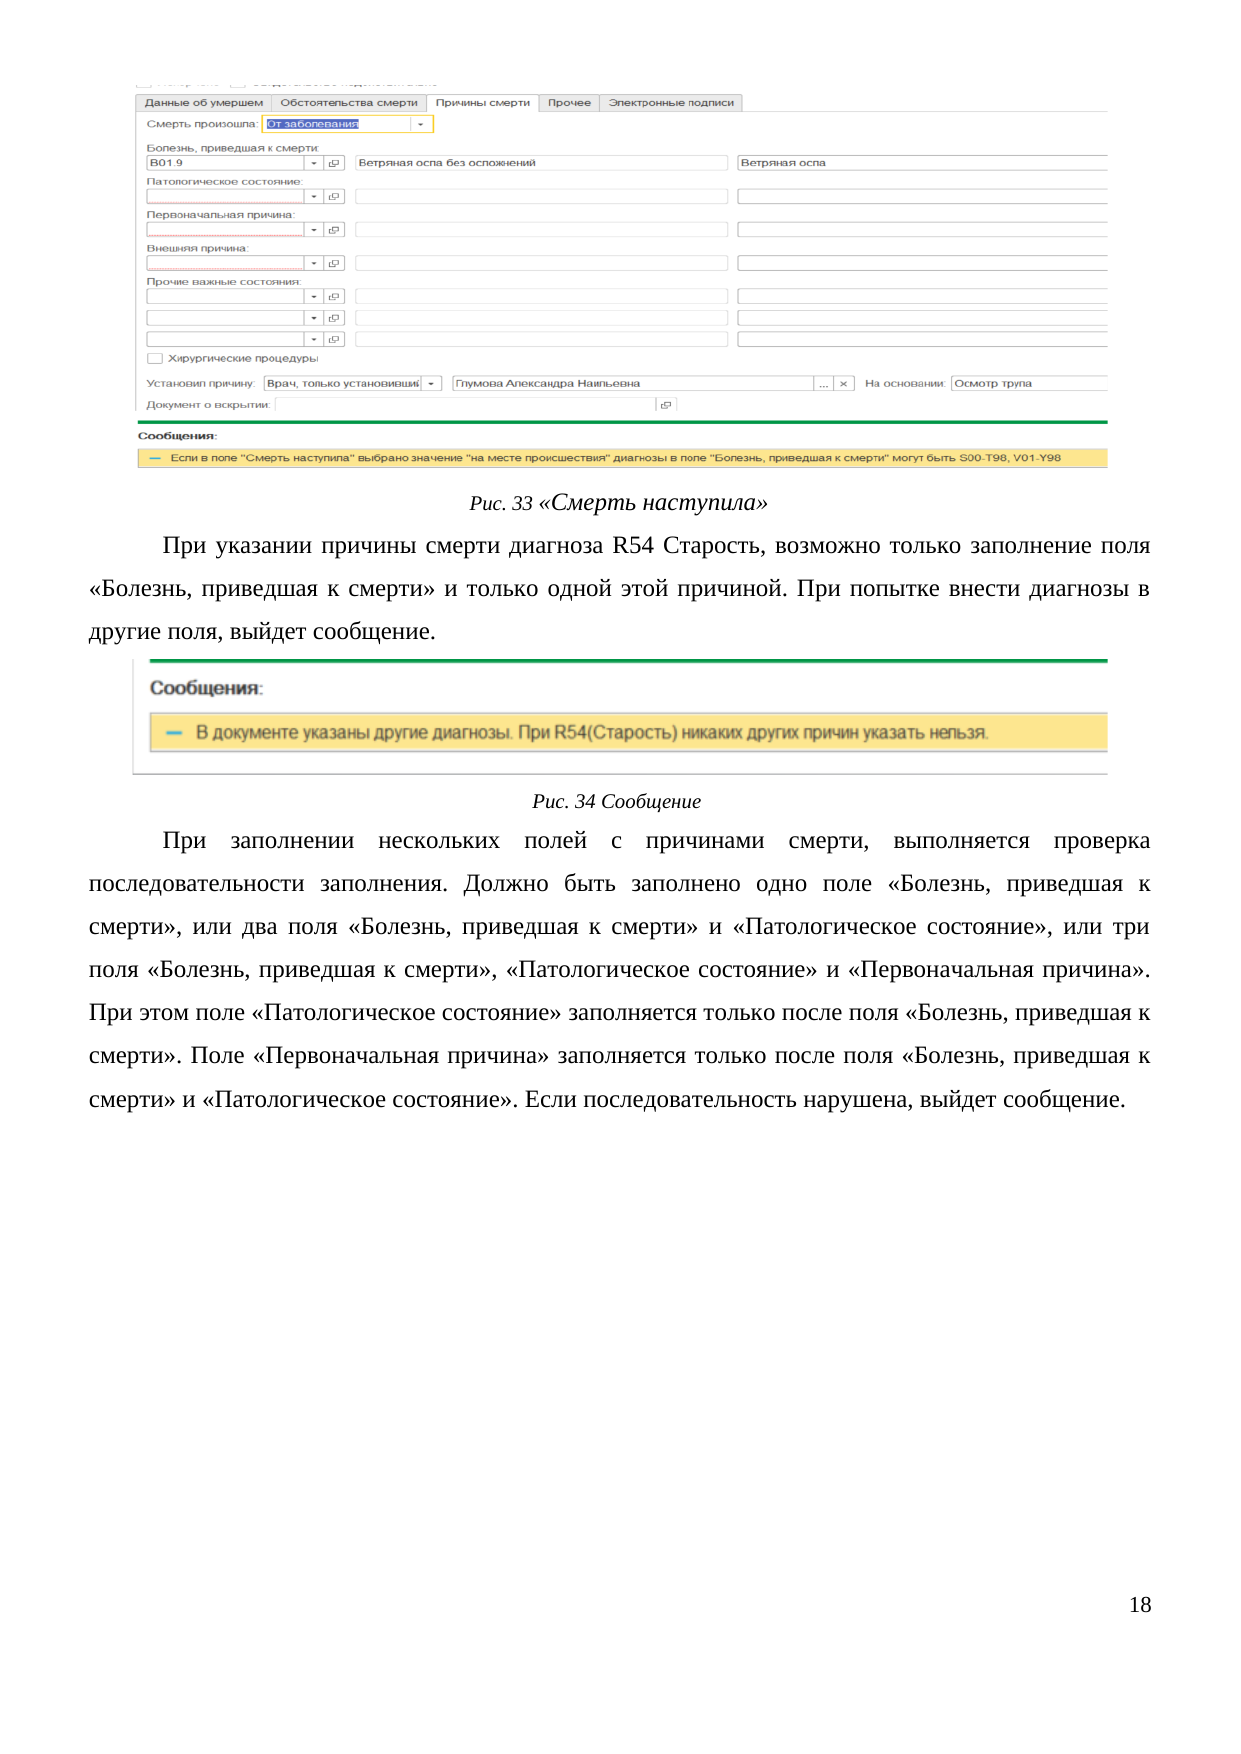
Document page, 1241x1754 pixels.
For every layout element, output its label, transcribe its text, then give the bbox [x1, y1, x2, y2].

picture [132, 85, 1108, 473]
text При заполнении нескольких полей с причинами смерти, выполняется проверка последовательности заполнения. Должно быть заполнено одно поле «Болезнь, приведшая к смерти», или два поля «Болезнь, приведшая к смерти» и «Патологическое состояние», или три поля «Болезнь, приведшая к смерти», «Патологическое состояние» и «Первоначальная причина». При этом поле «Патологическое состояние» заполняется только после поля «Болезнь, приведшая к смерти». Поле «Первоначальная причина» заполняется только после поля «Болезнь, приведшая к смерти» и «Патологическое состояние». Если последовательность нарушена, выйдет сообщение. [89, 825, 1152, 1112]
text При указании причины смерти диагноза R54 Старость, возможно только заполнение поля «Болезнь, приведшая к смерти» и только одной этой причиной. При попытке внести диагнозы в другие поля, выйдет сообщение. [89, 530, 1152, 645]
picture [132, 659, 1108, 775]
text Рис. 34 Сообщение [89, 789, 1152, 813]
text Рис. 33 «Смерть наступила» [89, 487, 1152, 516]
